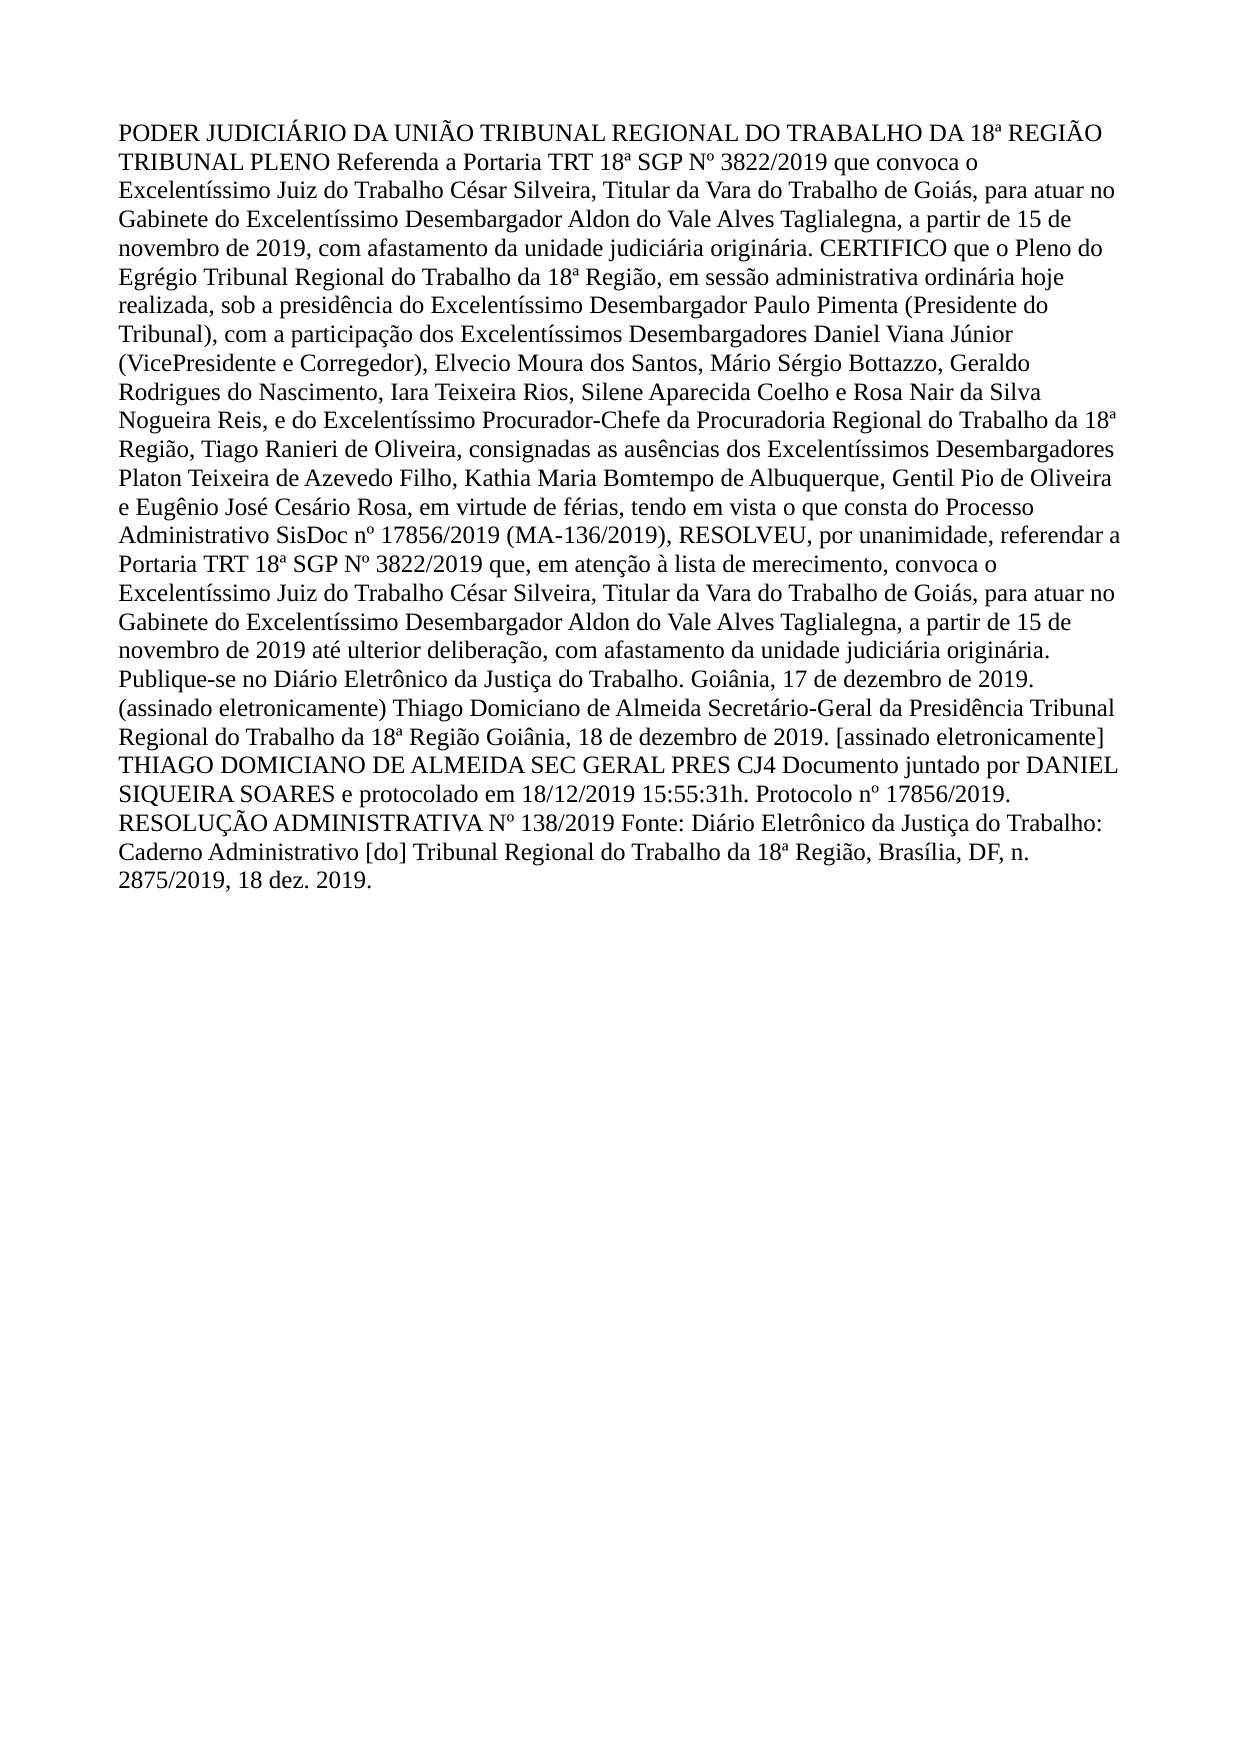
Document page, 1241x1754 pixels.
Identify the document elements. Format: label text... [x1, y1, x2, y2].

text PODER JUDICIÁRIO DA UNIÃO TRIBUNAL REGIONAL DO TRABALHO DA 18ª REGIÃO TRIBUNAL PLENO Referenda a Portaria TRT 18ª SGP Nº 3822/2019 que convoca o Excelentíssimo Juiz do Trabalho César Silveira, Titular da Vara do Trabalho de Goiás, para atuar no Gabinete do Excelentíssimo Desembargador Aldon do Vale Alves Taglialegna, a partir de 15 de novembro de 2019, com afastamento da unidade judiciária originária. CERTIFICO que o Pleno do Egrégio Tribunal Regional do Trabalho da 18ª Região, em sessão administrativa ordinária hoje realizada, sob a presidência do Excelentíssimo Desembargador Paulo Pimenta (Presidente do Tribunal), com a participação dos Excelentíssimos Desembargadores Daniel Viana Júnior (VicePresidente e Corregedor), Elvecio Moura dos Santos, Mário Sérgio Bottazzo, Geraldo Rodrigues do Nascimento, Iara Teixeira Rios, Silene Aparecida Coelho e Rosa Nair da Silva Nogueira Reis, e do Excelentíssimo Procurador-Chefe da Procuradoria Regional do Trabalho da 18ª Região, Tiago Ranieri de Oliveira, consignadas as ausências dos Excelentíssimos Desembargadores Platon Teixeira de Azevedo Filho, Kathia Maria Bomtempo de Albuquerque, Gentil Pio de Oliveira e Eugênio José Cesário Rosa, em virtude de férias, tendo em vista o que consta do Processo Administrativo SisDoc nº 17856/2019 (MA-136/2019), RESOLVEU, por unanimidade, referendar a Portaria TRT 18ª SGP Nº 3822/2019 que, em atenção à lista de merecimento, convoca o Excelentíssimo Juiz do Trabalho César Silveira, Titular da Vara do Trabalho de Goiás, para atuar no Gabinete do Excelentíssimo Desembargador Aldon do Vale Alves Taglialegna, a partir de 15 de novembro de 2019 até ulterior deliberação, com afastamento da unidade judiciária originária. Publique-se no Diário Eletrônico da Justiça do Trabalho. Goiânia, 17 de dezembro de 2019. (assinado eletronicamente) Thiago Domiciano de Almeida Secretário-Geral da Presidência Tribunal Regional do Trabalho da 18ª Região Goiânia, 18 de dezembro de 2019. [assinado eletronicamente] THIAGO DOMICIANO DE ALMEIDA SEC GERAL PRES CJ4 Documento juntado por DANIEL SIQUEIRA SOARES e protocolado em 18/12/2019 15:55:31h. Protocolo nº 17856/2019. RESOLUÇÃO ADMINISTRATIVA Nº 138/2019 Fonte: Diário Eletrônico da Justiça do Trabalho: Caderno Administrativo [do] Tribunal Regional do Trabalho da 18ª Região, Brasília, DF, n. 2875/2019, 18 dez. 2019. [118, 118, 1122, 894]
